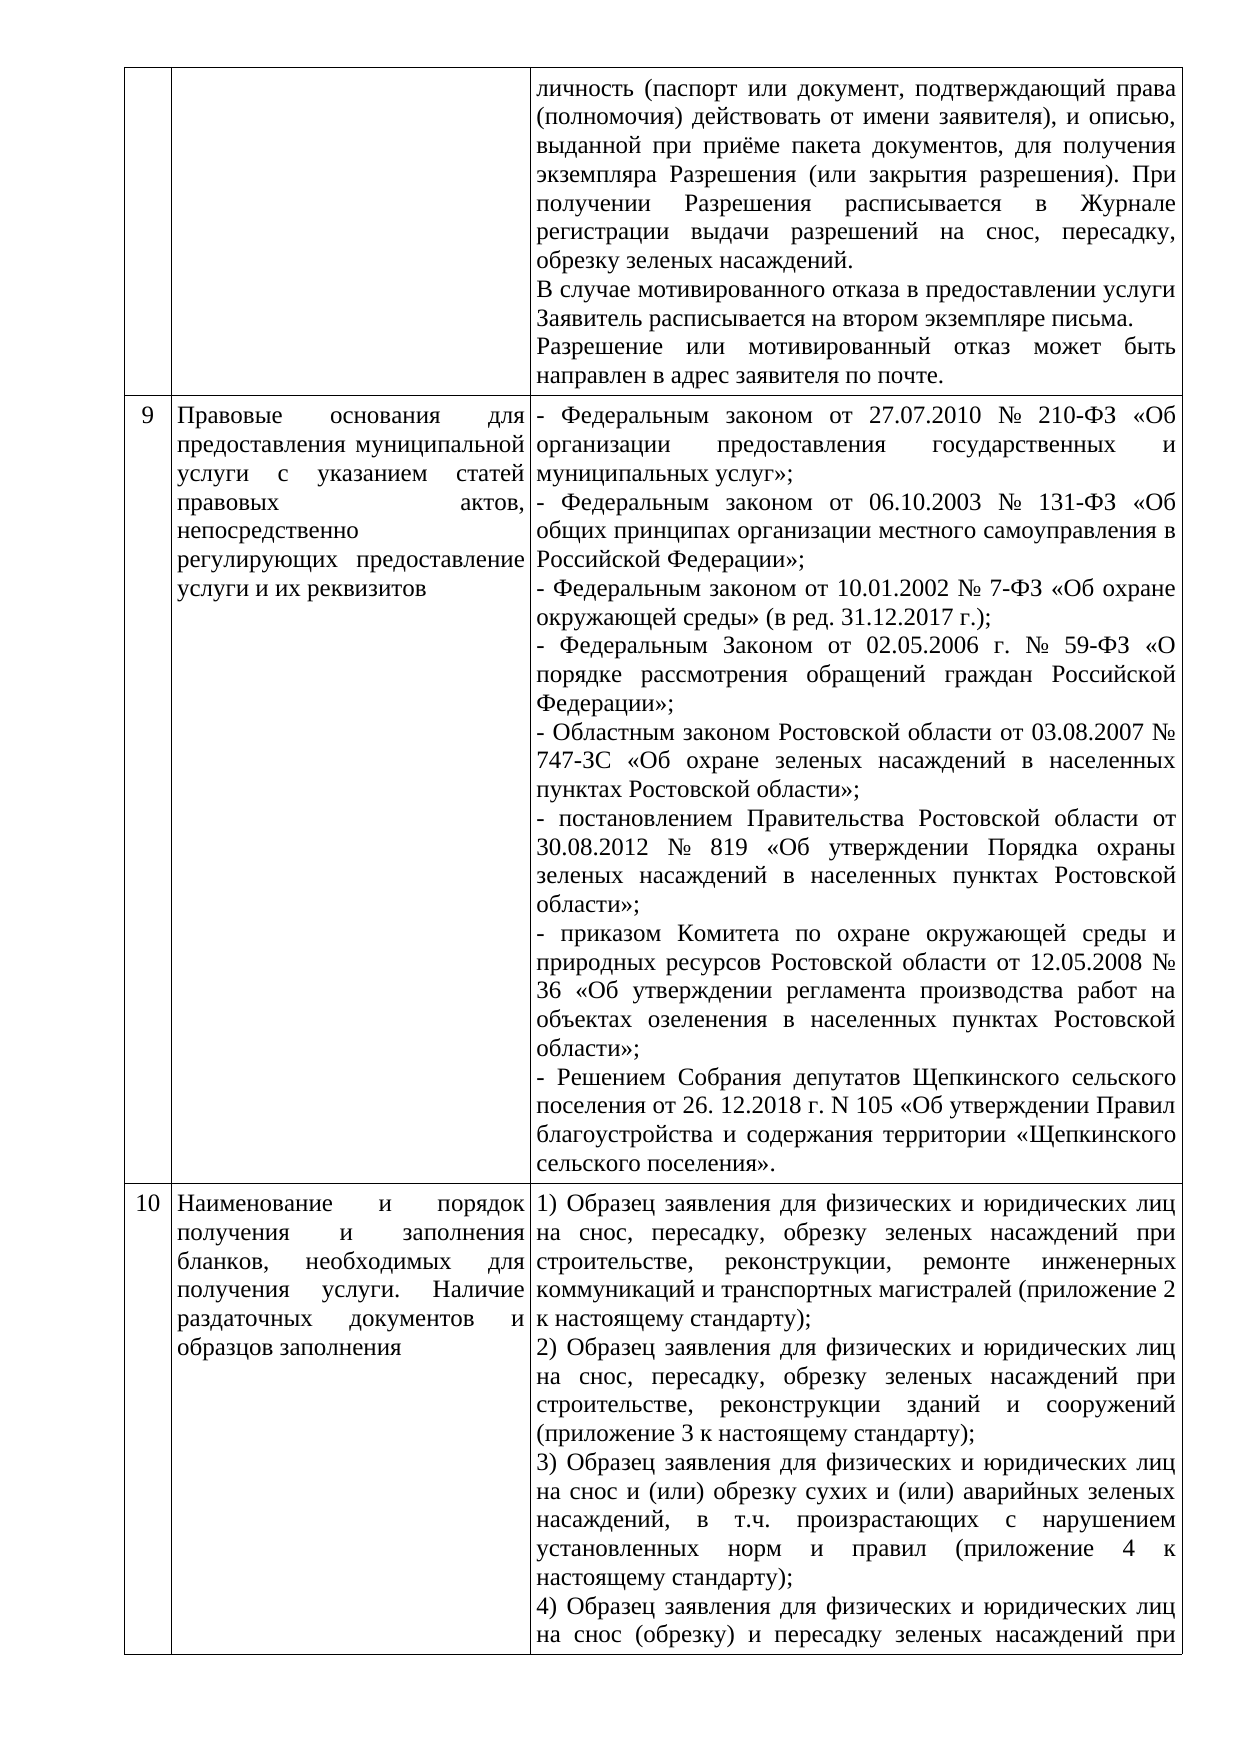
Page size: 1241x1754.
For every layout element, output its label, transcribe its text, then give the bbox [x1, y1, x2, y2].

table_cell 1) Образец заявления для физических и юридических лиц на снос, пересадку, обрезку зеленых насаждений при строительстве, реконструкции, ремонте инженерных коммуникаций и транспортных магистралей (приложение 2 к настоящему стандарту); 2) Образец заявления для физических и юридических лиц на снос, пересадку, обрезку зеленых насаждений при строительстве, реконструкции зданий и сооружений (приложение 3 к настоящему стандарту); 3) Образец заявления для физических и юридических лиц на снос и (или) обрезку сухих и (или) аварийных зеленых насаждений, в т.ч. произрастающих с нарушением установленных норм и правил (приложение 4 к настоящему стандарту); 4) Образец заявления для физических и юридических лиц на снос (обрезку) и пересадку зеленых насаждений при [531, 1184, 1182, 1654]
table_cell 9 [125, 396, 171, 1182]
table_cell Правовые основания для предоставления муниципальной услуги с указанием статей правовых актов, непосредственно регулирующих предоставление услуги и их реквизитов [172, 396, 530, 1182]
table_cell [172, 68, 530, 394]
table_cell - Федеральным законом от 27.07.2010 № 210-ФЗ «Об организации предоставления государственных и муниципальных услуг»; - Федеральным законом от 06.10.2003 № 131-ФЗ «Об общих принципах организации местного самоуправления в Российской Федерации»; - Федеральным законом от 10.01.2002 № 7-ФЗ «Об охране окружающей среды» (в ред. 31.12.2017 г.); - Федеральным Законом от 02.05.2006 г. № 59-ФЗ «О порядке рассмотрения обращений граждан Российской Федерации»; - Областным законом Ростовской области от 03.08.2007 № 747-ЗС «Об охране зеленых насаждений в населенных пунктах Ростовской области»; - постановлением Правительства Ростовской области от 30.08.2012 № 819 «Об утверждении Порядка охраны зеленых насаждений в населенных пунктах Ростовской области»; - приказом Комитета по охране окружающей среды и природных ресурсов Ростовской области от 12.05.2008 № 36 «Об утверждении регламента производства работ на объектах озеленения в населенных пунктах Ростовской области»; - Решением Собрания депутатов Щепкинского сельского поселения от 26. 12.2018 г. N 105 «Об утверждении Правил благоустройства и содержания территории «Щепкинского сельского поселения». [531, 396, 1182, 1182]
table_cell 10 [125, 1184, 171, 1654]
table_cell личность (паспорт или документ, подтверждающий права (полномочия) действовать от имени заявителя), и описью, выданной при приёме пакета документов, для получения экземпляра Разрешения (или закрытия разрешения). При получении Разрешения расписывается в Журнале регистрации выдачи разрешений на снос, пересадку, обрезку зеленых насаждений. В случае мотивированного отказа в предоставлении услуги Заявитель расписывается на втором экземпляре письма. Разрешение или мотивированный отказ может быть направлен в адрес заявителя по почте. [531, 68, 1182, 394]
table_cell Наименование и порядок получения и заполнения бланков, необходимых для получения услуги. Наличие раздаточных документов и образцов заполнения [172, 1184, 530, 1654]
table_cell [125, 68, 171, 394]
